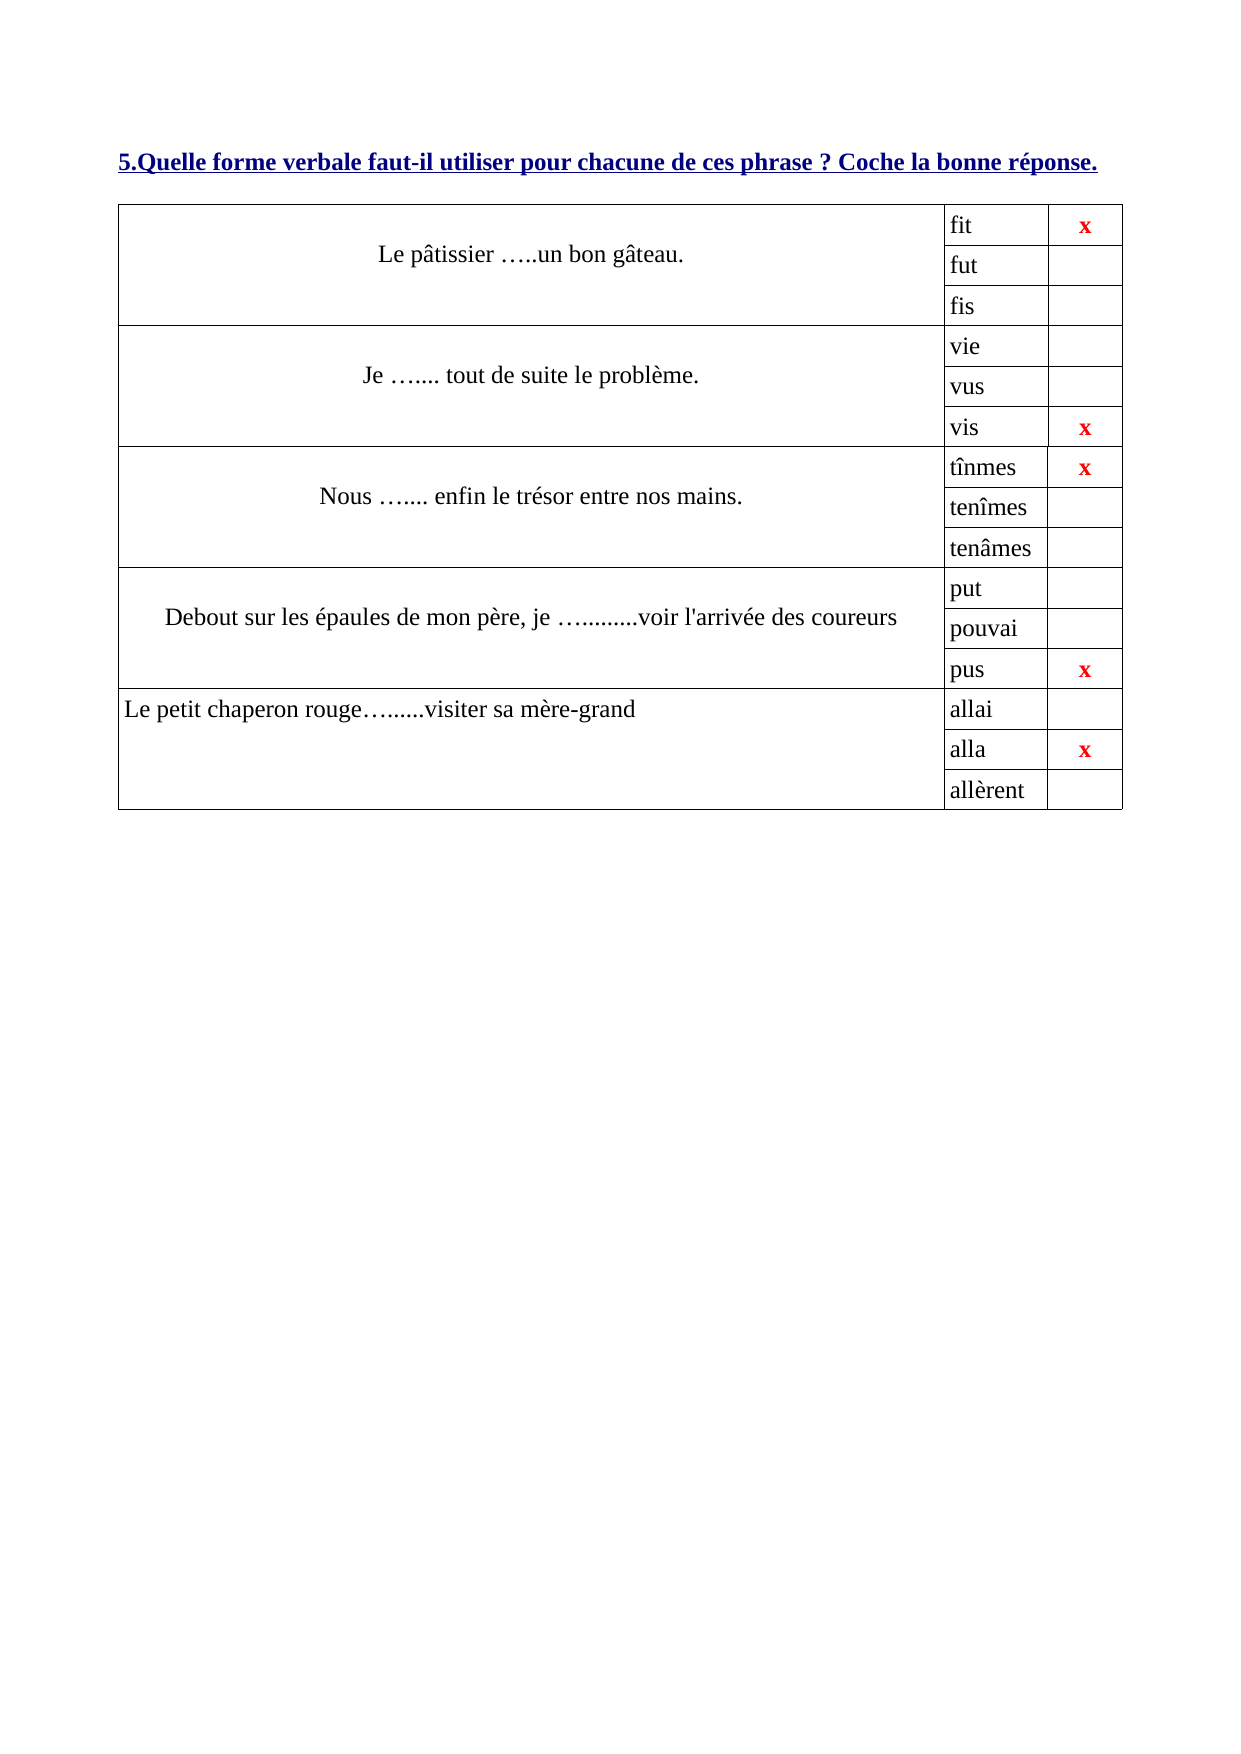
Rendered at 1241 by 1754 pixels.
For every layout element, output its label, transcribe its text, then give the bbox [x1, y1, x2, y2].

table_header Nous ….... enfin le trésor entre nos mains. [119, 447, 944, 567]
table_cell fut [945, 246, 1048, 285]
table_cell [1048, 770, 1122, 809]
table_header x [1049, 205, 1122, 245]
table_cell Je ….... tout de suite le problème. [119, 326, 944, 446]
table_cell [1049, 367, 1122, 406]
table_cell [1048, 689, 1122, 728]
table_cell [1048, 528, 1122, 567]
table_cell vie [945, 326, 1048, 366]
table_cell [1048, 488, 1122, 527]
table_header Le pâtissier …..un bon gâteau. [119, 205, 944, 325]
table_cell vus [945, 367, 1048, 406]
table_cell tenâmes [945, 528, 1047, 567]
table_cell Le petit chaperon rouge…......visiter sa mère-grand [119, 689, 944, 809]
table_header x [1048, 447, 1122, 487]
table_cell Debout sur les épaules de mon père, je ….........voir l'arrivée des coureurs [119, 568, 944, 688]
table_cell [1049, 326, 1122, 366]
table_cell x [1049, 407, 1122, 446]
table_cell pus [945, 649, 1047, 688]
table_cell vis [945, 407, 1048, 446]
table_cell x [1048, 649, 1122, 688]
table_cell x [1048, 730, 1122, 769]
table_header tînmes [945, 447, 1047, 487]
table_header fit [945, 205, 1048, 245]
table_cell alla [945, 730, 1047, 769]
table_cell allai [945, 689, 1047, 728]
table_cell fis [945, 286, 1048, 325]
table_cell [1048, 568, 1122, 608]
table_cell [1049, 286, 1122, 325]
table_cell [1048, 609, 1122, 648]
table_cell [1049, 246, 1122, 285]
table_cell allèrent [945, 770, 1047, 809]
table_cell put [945, 568, 1047, 608]
table_cell pouvai [945, 609, 1047, 648]
table_cell tenîmes [945, 488, 1047, 527]
text 5.Quelle forme verbale faut-il utiliser pour chacune de ces phrase ? Coche la bonne réponse. [118, 147, 1122, 176]
